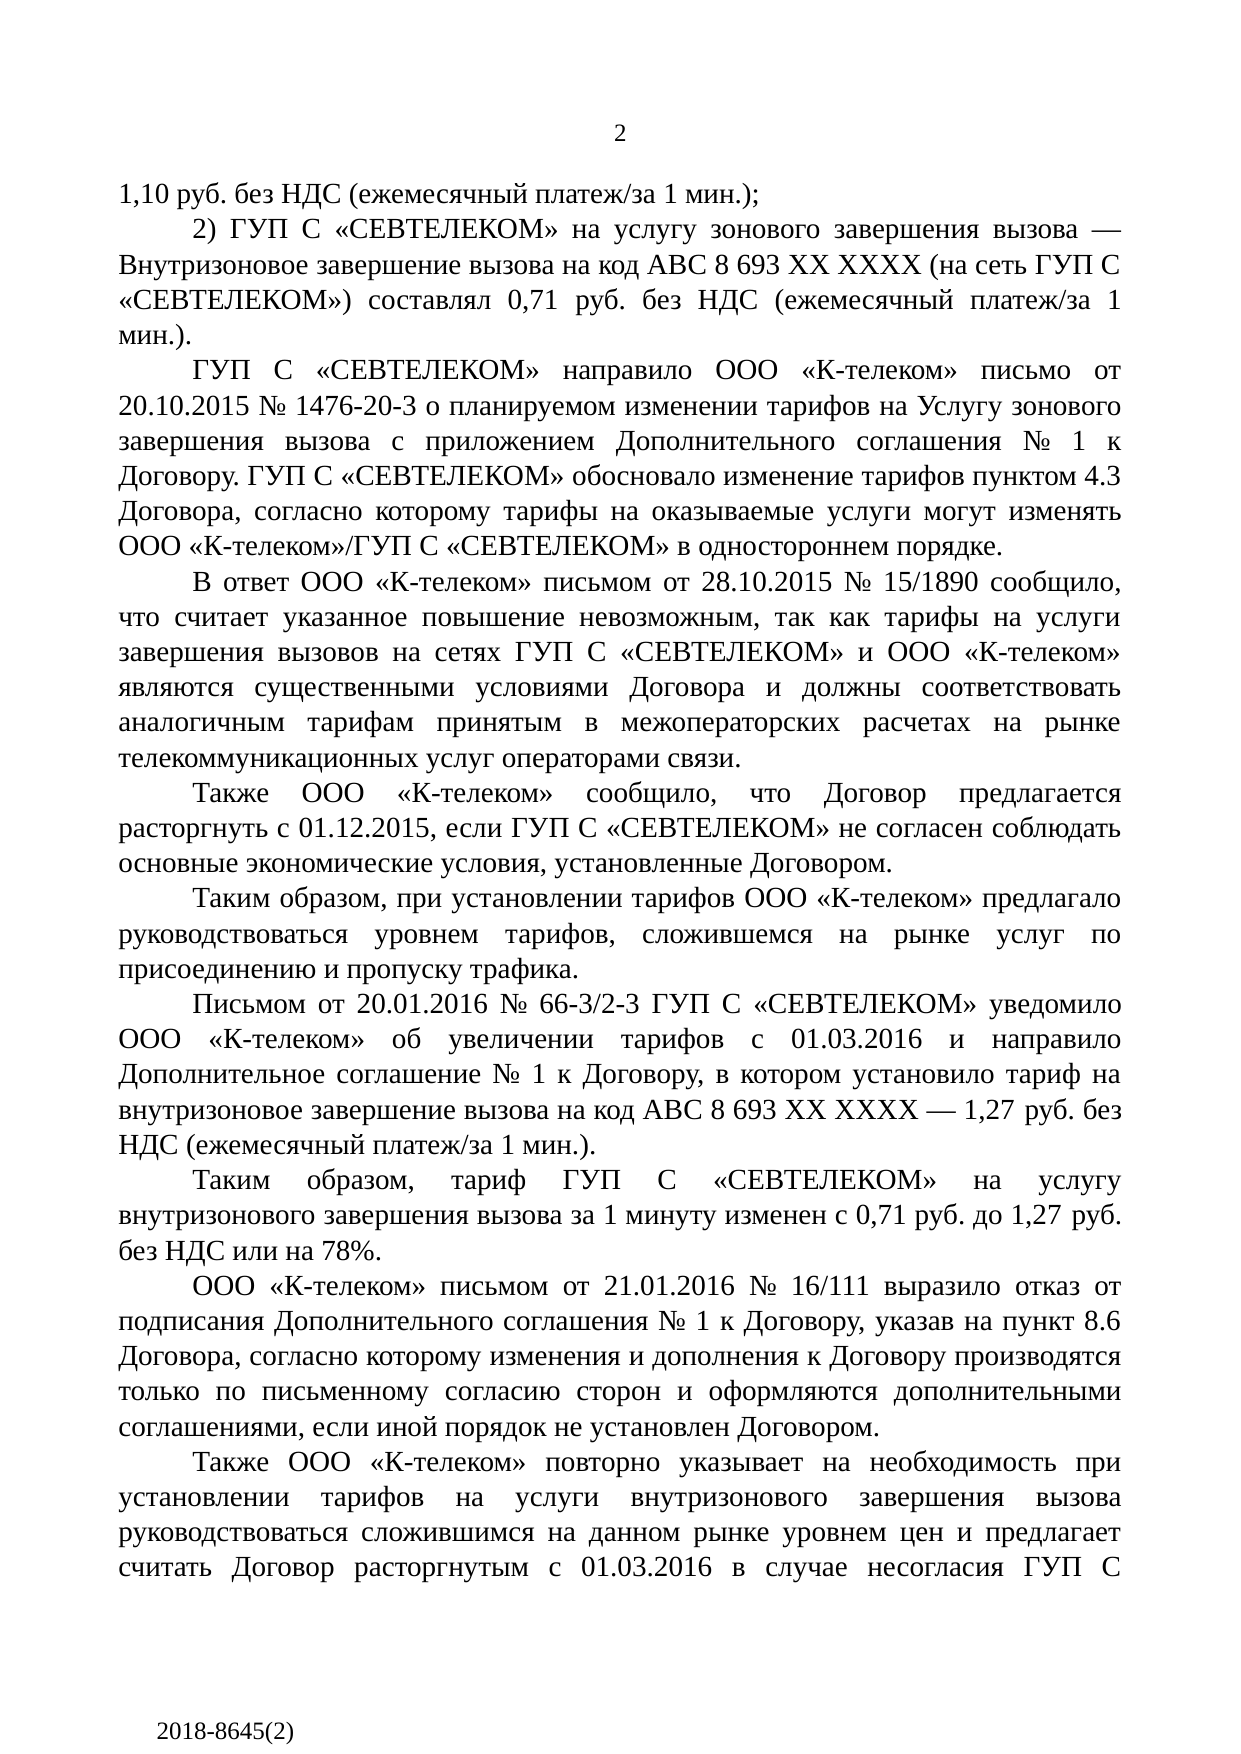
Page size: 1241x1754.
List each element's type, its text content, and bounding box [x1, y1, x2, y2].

text ГУП С «СЕВТЕЛЕКОМ» направило ООО «К-телеком» письмо от 20.10.2015 № 1476-20-3 о планируемом изменении тарифов на Услугу зонового завершения вызова с приложением Дополнительного соглашения № 1 к Договору. ГУП С «СЕВТЕЛЕКОМ» обосновало изменение тарифов пунктом 4.3 Договора, согласно которому тарифы на оказываемые услуги могут изменять ООО «К-телеком»/ГУП С «СЕВТЕЛЕКОМ» в одностороннем порядке. [118, 352, 1122, 562]
text 2) ГУП С «СЕВТЕЛЕКОМ» на услугу зонового завершения вызова — Внутризоновое завершение вызова на код АВС 8 693 ХХ ХХХХ (на сеть ГУП С «СЕВТЕЛЕКОМ») составлял 0,71 руб. без НДС (ежемесячный платеж/за 1 мин.). [118, 212, 1122, 351]
text 1,10 руб. без НДС (ежемесячный платеж/за 1 мин.); [118, 176, 1122, 210]
text Также ООО «К-телеком» сообщило, что Договор предлагается расторгнуть с 01.12.2015, если ГУП С «СЕВТЕЛЕКОМ» не согласен соблюдать основные экономические условия, установленные Договором. [118, 775, 1122, 879]
text В ответ ООО «К-телеком» письмом от 28.10.2015 № 15/1890 сообщило, что считает указанное повышение невозможным, так как тарифы на услуги завершения вызовов на сетях ГУП С «СЕВТЕЛЕКОМ» и ООО «К-телеком» являются существенными условиями Договора и должны соответствовать аналогичным тарифам принятым в межоператорских расчетах на рынке телекоммуникационных услуг операторами связи. [118, 564, 1122, 773]
text Также ООО «К-телеком» повторно указывает на необходимость при установлении тарифов на услуги внутризонового завершения вызова руководствоваться сложившимся на данном рынке уровнем цен и предлагает считать Договор расторгнутым с 01.03.2016 в случае несогласия ГУП С [118, 1444, 1122, 1583]
text ООО «К-телеком» письмом от 21.01.2016 № 16/111 выразило отказ от подписания Дополнительного соглашения № 1 к Договору, указав на пункт 8.6 Договора, согласно которому изменения и дополнения к Договору производятся только по письменному согласию сторон и оформляются дополнительными соглашениями, если иной порядок не установлен Договором. [118, 1268, 1122, 1442]
text Таким образом, тариф ГУП С «СЕВТЕЛЕКОМ» на услугу внутризонового завершения вызова за 1 минуту изменен с 0,71 руб. до 1,27 руб. без НДС или на 78%. [118, 1162, 1122, 1266]
text Таким образом, при установлении тарифов ООО «К-телеком» предлагало руководствоваться уровнем тарифов, сложившемся на рынке услуг по присоединению и пропуску трафика. [118, 881, 1122, 984]
text Письмом от 20.01.2016 № 66-3/2-3 ГУП С «СЕВТЕЛЕКОМ» уведомило ООО «К-телеком» об увеличении тарифов с 01.03.2016 и направило Дополнительное соглашение № 1 к Договору, в котором установило тариф на внутризоновое завершение вызова на код АВС 8 693 ХХ ХХХХ — 1,27 руб. без НДС (ежемесячный платеж/за 1 мин.). [118, 986, 1122, 1161]
